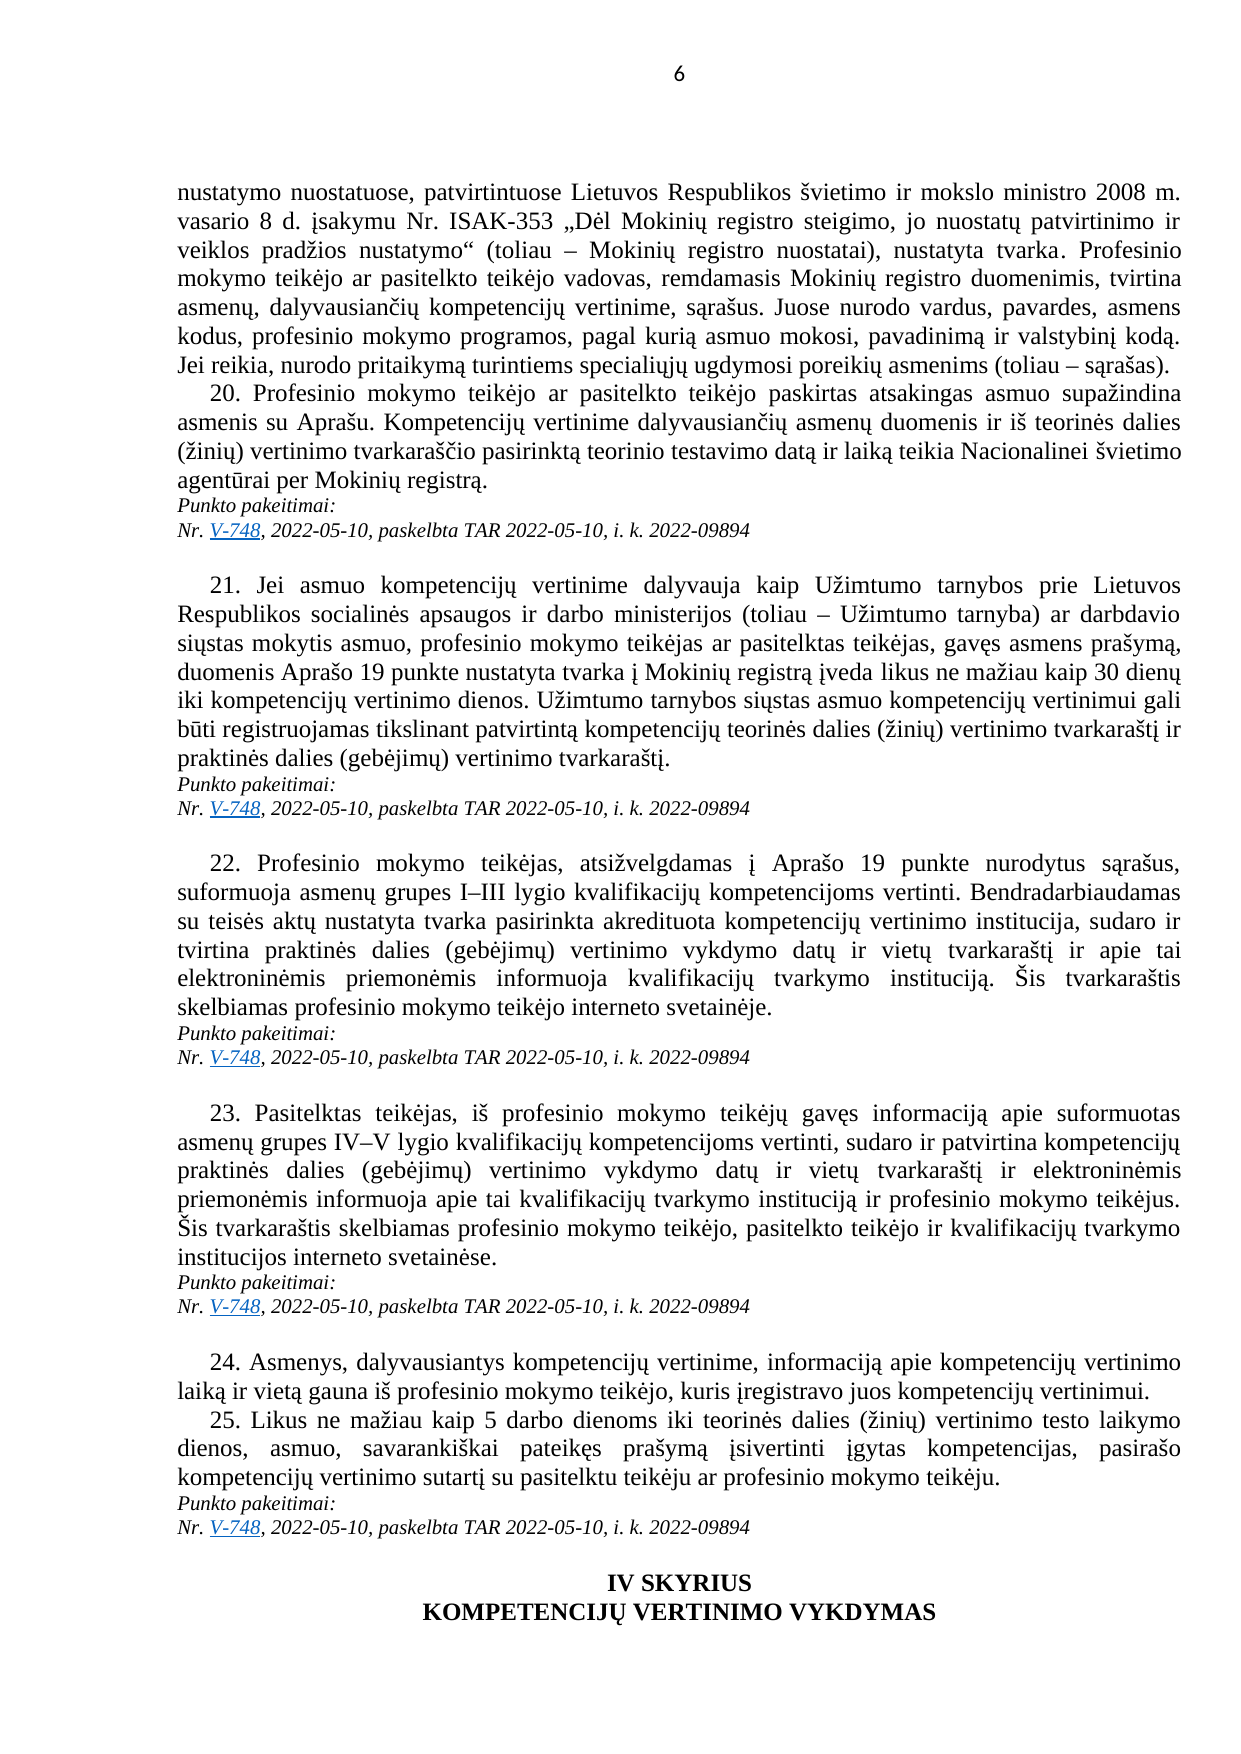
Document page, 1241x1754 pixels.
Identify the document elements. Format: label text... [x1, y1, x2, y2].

text nustatymo nuostatuose, patvirtintuose Lietuvos Respublikos švietimo ir mokslo ministro 2008 m. vasario 8 d. įsakymu Nr. ISAK-353 „Dėl Mokinių registro steigimo, jo nuostatų patvirtinimo ir veiklos pradžios nustatymo“ (toliau – Mokinių registro nuostatai), nustatyta tvarka. Profesinio mokymo teikėjo ar pasitelkto teikėjo vadovas, remdamasis Mokinių registro duomenimis, tvirtina asmenų, dalyvausiančių kompetencijų vertinime, sąrašus. Juose nurodo vardus, pavardes, asmens kodus, profesinio mokymo programos, pagal kurią asmuo mokosi, pavadinimą ir valstybinį kodą. Jei reikia, nurodo pritaikymą turintiems specialiųjų ugdymosi poreikių asmenims (toliau – sąrašas). [177, 177, 1182, 378]
text Nr. V-748, 2022-05-10, paskelbta TAR 2022-05-10, i. k. 2022-09894 [177, 1515, 1182, 1539]
text 21. Jei asmuo kompetencijų vertinime dalyvauja kaip Užimtumo tarnybos prie Lietuvos Respublikos socialinės apsaugos ir darbo ministerijos (toliau – Užimtumo tarnyba) ar darbdavio siųstas mokytis asmuo, profesinio mokymo teikėjas ar pasitelktas teikėjas, gavęs asmens prašymą, duomenis Aprašo 19 punkte nustatyta tvarka į Mokinių registrą įveda likus ne mažiau kaip 30 dienų iki kompetencijų vertinimo dienos. Užimtumo tarnybos siųstas asmuo kompetencijų vertinimui gali būti registruojamas tikslinant patvirtintą kompetencijų teorinės dalies (žinių) vertinimo tvarkaraštį ir praktinės dalies (gebėjimų) vertinimo tvarkaraštį. [177, 570, 1182, 772]
text Punkto pakeitimai: [177, 1491, 1182, 1515]
text IV SKYRIUS [177, 1568, 1182, 1597]
text Punkto pakeitimai: [177, 1021, 1182, 1045]
text Nr. V-748, 2022-05-10, paskelbta TAR 2022-05-10, i. k. 2022-09894 [177, 796, 1182, 820]
text 24. Asmenys, dalyvausiantys kompetencijų vertinime, informaciją apie kompetencijų vertinimo laiką ir vietą gauna iš profesinio mokymo teikėjo, kuris įregistravo juos kompetencijų vertinimui. [177, 1347, 1182, 1405]
text Punkto pakeitimai: [177, 1270, 1182, 1294]
text 20. Profesinio mokymo teikėjo ar pasitelkto teikėjo paskirtas atsakingas asmuo supažindina asmenis su Aprašu. Kompetencijų vertinime dalyvausiančių asmenų duomenis ir iš teorinės dalies (žinių) vertinimo tvarkaraščio pasirinktą teorinio testavimo datą ir laiką teikia Nacionalinei švietimo agentūrai per Mokinių registrą. [177, 378, 1182, 493]
text 22. Profesinio mokymo teikėjas, atsižvelgdamas į Aprašo 19 punkte nurodytus sąrašus, suformuoja asmenų grupes I–III lygio kvalifikacijų kompetencijoms vertinti. Bendradarbiaudamas su teisės aktų nustatyta tvarka pasirinkta akredituota kompetencijų vertinimo institucija, sudaro ir tvirtina praktinės dalies (gebėjimų) vertinimo vykdymo datų ir vietų tvarkaraštį ir apie tai elektroninėmis priemonėmis informuoja kvalifikacijų tvarkymo instituciją. Šis tvarkaraštis skelbiamas profesinio mokymo teikėjo interneto svetainėje. [177, 848, 1182, 1021]
text 23. Pasitelktas teikėjas, iš profesinio mokymo teikėjų gavęs informaciją apie suformuotas asmenų grupes IV–V lygio kvalifikacijų kompetencijoms vertinti, sudaro ir patvirtina kompetencijų praktinės dalies (gebėjimų) vertinimo vykdymo datų ir vietų tvarkaraštį ir elektroninėmis priemonėmis informuoja apie tai kvalifikacijų tvarkymo instituciją ir profesinio mokymo teikėjus. Šis tvarkaraštis skelbiamas profesinio mokymo teikėjo, pasitelkto teikėjo ir kvalifikacijų tvarkymo institucijos interneto svetainėse. [177, 1098, 1182, 1270]
text 25. Likus ne mažiau kaip 5 darbo dienoms iki teorinės dalies (žinių) vertinimo testo laikymo dienos, asmuo, savarankiškai pateikęs prašymą įsivertinti įgytas kompetencijas, pasirašo kompetencijų vertinimo sutartį su pasitelktu teikėju ar profesinio mokymo teikėju. [177, 1405, 1182, 1491]
text Nr. V-748, 2022-05-10, paskelbta TAR 2022-05-10, i. k. 2022-09894 [177, 1045, 1182, 1069]
text Punkto pakeitimai: [177, 772, 1182, 796]
text Nr. V-748, 2022-05-10, paskelbta TAR 2022-05-10, i. k. 2022-09894 [177, 1294, 1182, 1318]
text Punkto pakeitimai: [177, 493, 1182, 517]
text Nr. V-748, 2022-05-10, paskelbta TAR 2022-05-10, i. k. 2022-09894 [177, 517, 1182, 542]
text KOMPETENCIJŲ VERTINIMO VYKDYMAS [177, 1597, 1182, 1625]
